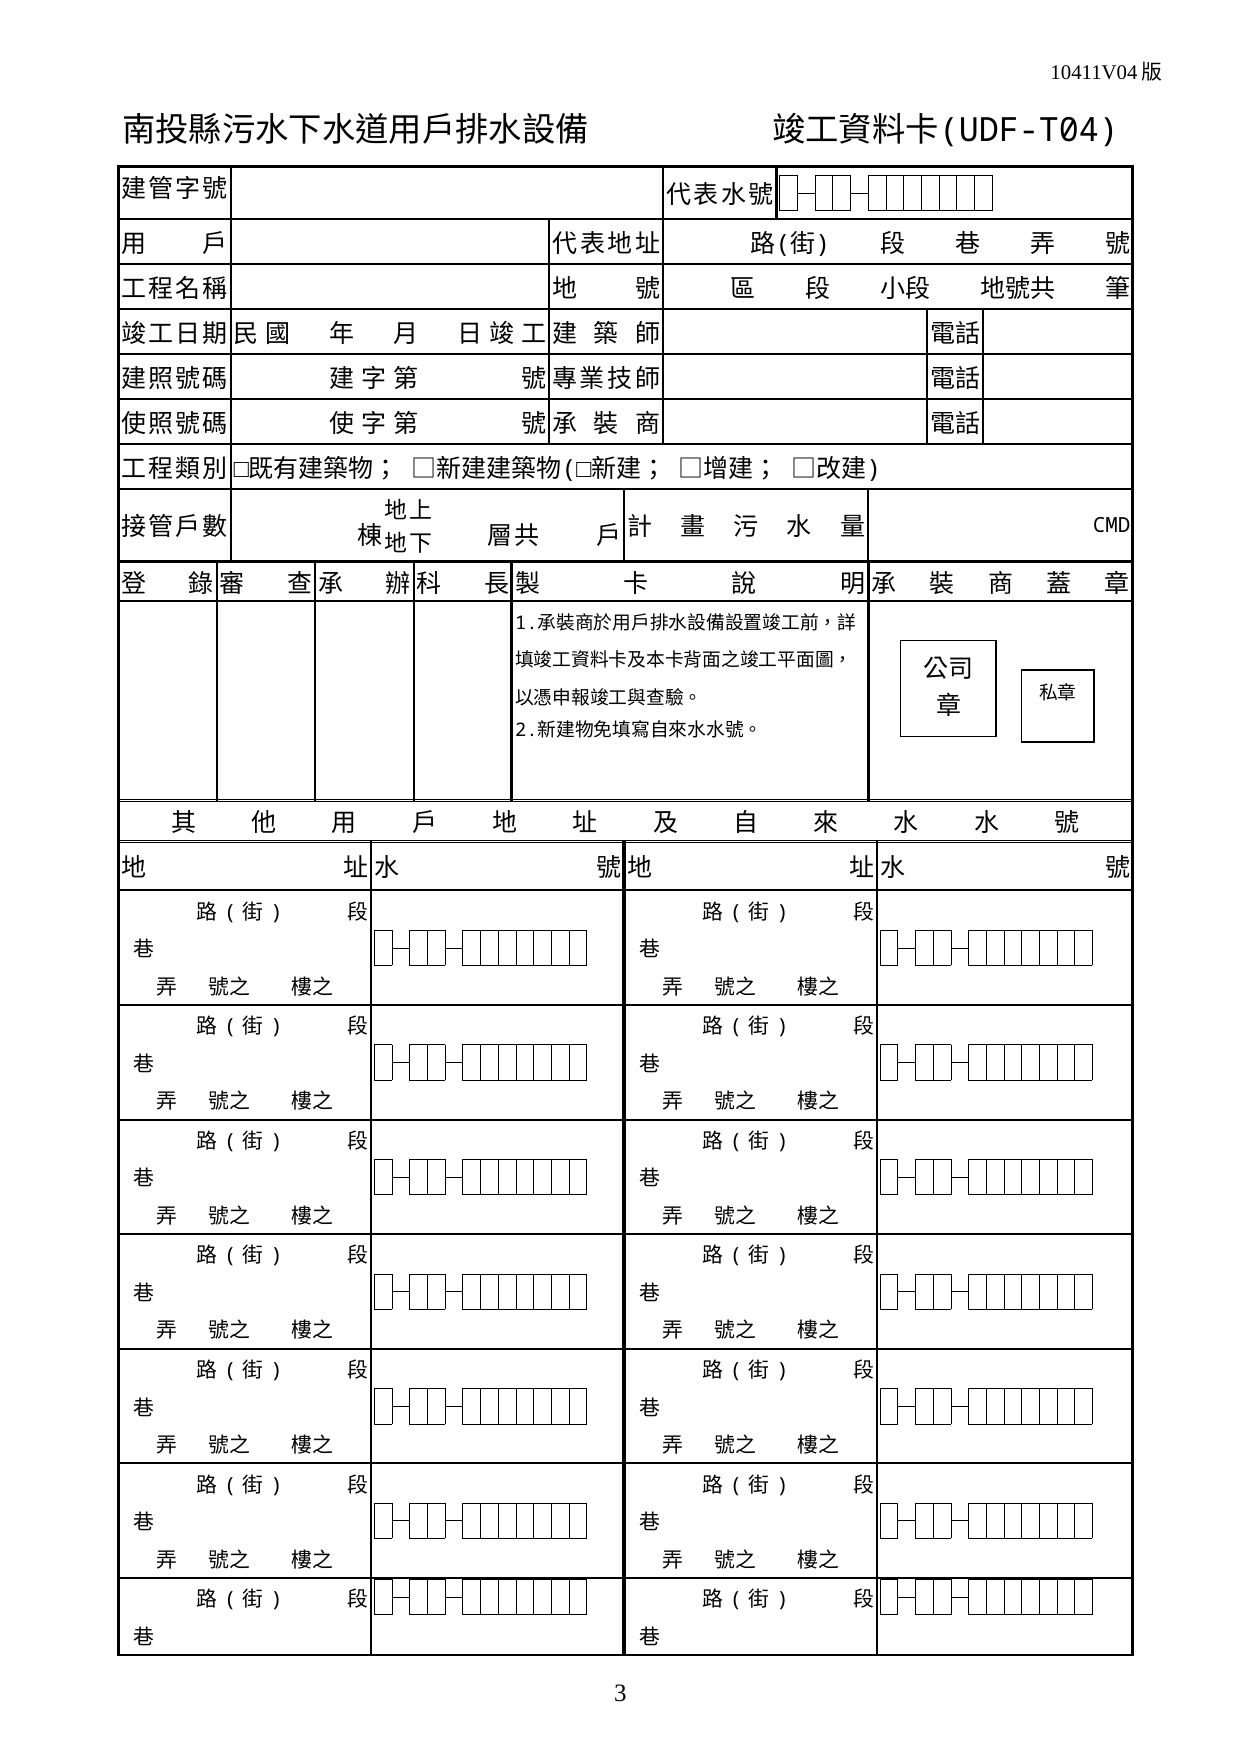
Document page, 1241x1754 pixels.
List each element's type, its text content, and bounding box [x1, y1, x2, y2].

table_header [975, 176, 992, 210]
table_cell [878, 1350, 1131, 1462]
table_cell [898, 1598, 915, 1614]
table_header [446, 1274, 462, 1291]
table_header [517, 1580, 533, 1614]
table_header [463, 1160, 480, 1194]
table_cell 竣工日期 [120, 310, 230, 353]
table_header [934, 1045, 951, 1080]
table_cell 路(街) 段 巷 弄 號之 樓之 [626, 1235, 876, 1348]
table_header [987, 1160, 1004, 1194]
table_header [463, 1580, 480, 1614]
table_header [570, 1504, 586, 1538]
table_header [463, 1275, 480, 1309]
table_header [898, 1388, 915, 1406]
table_cell 計畫污水量 [625, 490, 867, 559]
table_cell [898, 1063, 915, 1080]
table_header [428, 931, 445, 965]
table_header [552, 1504, 569, 1538]
table_header [881, 1389, 897, 1423]
table_header [446, 930, 462, 947]
table_header [969, 1160, 986, 1194]
table_header [1075, 1275, 1092, 1309]
table_header [851, 175, 868, 193]
table_header [481, 1160, 498, 1194]
table_header [410, 1045, 427, 1080]
table_cell 科長 [415, 563, 510, 600]
table_cell 建照號碼 [120, 355, 230, 398]
table_cell [952, 1292, 968, 1309]
table_cell [878, 891, 1131, 1004]
table_header [410, 931, 427, 965]
table_cell [984, 400, 1131, 443]
table_header [969, 931, 986, 965]
table_header [552, 1389, 569, 1423]
table_header [534, 931, 551, 965]
table_header [916, 1389, 933, 1423]
table_header [969, 1504, 986, 1538]
table_header [410, 1275, 427, 1309]
table_cell 電話 [928, 355, 982, 398]
table_cell [898, 949, 915, 965]
table_header [393, 1044, 409, 1062]
table_header [446, 1388, 462, 1406]
table_header [393, 1579, 409, 1597]
table_header [916, 1580, 933, 1614]
table_cell 承辦 [316, 563, 413, 600]
table_header [1075, 1160, 1092, 1194]
table_cell 製卡說明 [513, 563, 867, 600]
table_header [1005, 1504, 1021, 1538]
table_cell [952, 1598, 968, 1614]
table_header 建管字號 [901, 641, 995, 736]
table_cell 工程類別 [120, 445, 230, 488]
table_header [1075, 1389, 1092, 1423]
table_cell 路(街) 段 巷 弄 號之 樓之 [120, 1350, 370, 1462]
table_cell [898, 1407, 915, 1423]
table_header [898, 1274, 915, 1291]
table_header [1022, 1275, 1039, 1309]
table_header [952, 1579, 968, 1597]
table_header [463, 931, 480, 965]
table_header [987, 1389, 1004, 1423]
table_header [552, 1045, 569, 1080]
table_header [898, 1159, 915, 1177]
table_header [428, 1045, 445, 1080]
table_cell [664, 355, 926, 398]
table_cell 代表地址 [550, 220, 662, 263]
table_header [952, 1044, 968, 1062]
table_header [1058, 1045, 1074, 1080]
table_cell [393, 949, 409, 965]
table_cell 用戶 [120, 220, 230, 263]
table_cell 建築師 [550, 310, 662, 353]
table_header [375, 1275, 392, 1309]
table_cell [898, 1178, 915, 1194]
table_cell [120, 602, 216, 799]
table_cell 路(街) 段 巷 弄 號之 樓之 [120, 1235, 370, 1348]
table_cell [393, 1292, 409, 1309]
table_cell [372, 891, 622, 1004]
table_cell 路(街) 段 巷 弄 號之 樓之 [120, 1006, 370, 1118]
table_header [987, 1580, 1004, 1614]
table_cell [446, 1063, 462, 1080]
table_cell 1.承裝商於用戶排水設備設置竣工前，詳填竣工資料卡及本卡背面之竣工平面圖，以憑申報竣工與查驗。 2.新建物免填寫自來水水號。 [513, 602, 867, 799]
table_header [916, 931, 933, 965]
table_header [375, 1160, 392, 1194]
table_header [881, 931, 897, 965]
table_cell [952, 1407, 968, 1423]
table_cell 棟地上地下 層共 戶 [232, 490, 623, 559]
table_cell 使照號碼 [120, 400, 230, 443]
table_header [393, 930, 409, 947]
table_header [969, 1045, 986, 1080]
table_header [778, 168, 1131, 218]
text 私章 [1037, 678, 1078, 705]
table_header [833, 176, 850, 210]
table_header [1058, 1389, 1074, 1423]
table_cell [952, 1178, 968, 1194]
table_header [499, 1580, 516, 1614]
table_header [481, 1045, 498, 1080]
table_header [916, 1045, 933, 1080]
table_header [499, 1045, 516, 1080]
table_header [552, 1580, 569, 1614]
table_header [1022, 1160, 1039, 1194]
table_header [375, 1045, 392, 1080]
table_cell 路(街) 段 巷 弄 號之 樓之 [626, 1350, 876, 1462]
table_header [940, 176, 956, 210]
table_header [898, 930, 915, 947]
table_header [463, 1389, 480, 1423]
table_cell [952, 1521, 968, 1538]
table_header [898, 1044, 915, 1062]
table_cell 路(街) 段 巷 [626, 1579, 876, 1654]
table_cell 承裝商蓋章 [870, 563, 1131, 600]
table_header [570, 1275, 586, 1309]
table_header [898, 1579, 915, 1597]
table_cell 民國 年 月 日竣工 [232, 310, 548, 353]
table_header [798, 175, 815, 193]
table_header [881, 1275, 897, 1309]
table_header [1005, 1580, 1021, 1614]
table_header [232, 168, 662, 218]
table_header [952, 930, 968, 947]
table_cell [870, 602, 1131, 799]
table_header [952, 1503, 968, 1520]
table_header [517, 931, 533, 965]
table_header [898, 1503, 915, 1520]
table_cell 建字第 號 [232, 355, 548, 398]
table_header [1058, 1160, 1074, 1194]
table_cell 路(街) 段 巷 弄 號之 樓之 [120, 1121, 370, 1233]
table_header [816, 176, 832, 210]
table_cell [952, 949, 968, 965]
table_header [934, 1389, 951, 1423]
table_header [534, 1160, 551, 1194]
table_cell [878, 1464, 1131, 1577]
table_header [446, 1044, 462, 1062]
table_header [916, 1275, 933, 1309]
table_header [1040, 1389, 1057, 1423]
table_cell 路(街) 段 巷 [120, 1579, 370, 1654]
table_header [1005, 1389, 1021, 1423]
table_header [393, 1503, 409, 1520]
table_cell [372, 1235, 622, 1348]
table_cell [446, 1521, 462, 1538]
table_header [410, 1389, 427, 1423]
table_header [570, 1160, 586, 1194]
table_cell 承裝商 [550, 400, 662, 443]
table_cell 登錄 [120, 563, 216, 600]
table_cell [851, 194, 868, 210]
table_header [552, 1275, 569, 1309]
table_header [1005, 931, 1021, 965]
table_header [934, 1580, 951, 1614]
table_header [393, 1388, 409, 1406]
table_header [375, 1580, 392, 1614]
table_header [934, 1504, 951, 1538]
table_header [375, 1389, 392, 1423]
table_header [969, 1389, 986, 1423]
table_header [987, 1504, 1004, 1538]
table_header [499, 931, 516, 965]
table_header [552, 931, 569, 965]
table_header [499, 1275, 516, 1309]
table_header [1040, 1045, 1057, 1080]
table_cell [664, 400, 926, 443]
table_header [570, 1580, 586, 1614]
table_header [552, 1160, 569, 1194]
table_cell 電話 [928, 310, 982, 353]
text 南投縣污水下水道用戶排水設備 竣工資料卡(UDF-T04) [118, 97, 1122, 164]
table_header [1022, 1045, 1039, 1080]
table_cell [898, 1292, 915, 1309]
table_header [446, 1579, 462, 1597]
table_header [969, 1275, 986, 1309]
table_header [428, 1160, 445, 1194]
table_header [952, 1388, 968, 1406]
table_cell 區 段 小段 地號共 筆 [664, 265, 1131, 308]
table_cell [372, 1464, 622, 1577]
table_header [428, 1504, 445, 1538]
table_header [987, 931, 1004, 965]
table_cell 路(街) 段 巷 弄 號之 樓之 [626, 891, 876, 1004]
table_cell 路(街) 段 巷 弄 號之 樓之 [626, 1121, 876, 1233]
table_header [916, 1160, 933, 1194]
table_cell [878, 1235, 1131, 1348]
table_header [570, 1389, 586, 1423]
table_header [887, 176, 903, 210]
table_header [481, 1580, 498, 1614]
table_header [1022, 1504, 1039, 1538]
table_cell [898, 1521, 915, 1538]
table_header [410, 1504, 427, 1538]
table_header [881, 1580, 897, 1614]
table_header [881, 1504, 897, 1538]
table_cell [446, 1407, 462, 1423]
table_header [1075, 931, 1092, 965]
table_header [570, 1045, 586, 1080]
table_header [517, 1389, 533, 1423]
table_header [969, 1580, 986, 1614]
table_header [375, 931, 392, 965]
table_cell 地址 [120, 843, 370, 889]
table_header [934, 1160, 951, 1194]
table_cell [415, 602, 510, 799]
table_cell [393, 1407, 409, 1423]
table_header [481, 1275, 498, 1309]
table_header [922, 176, 939, 210]
table_cell [393, 1063, 409, 1080]
table_header [1040, 931, 1057, 965]
table_header [1040, 1160, 1057, 1194]
table_header [881, 1045, 897, 1080]
table_header [1075, 1045, 1092, 1080]
table_cell [664, 310, 926, 353]
table_header [463, 1045, 480, 1080]
table_header [1022, 931, 1039, 965]
table_header [393, 1274, 409, 1291]
table_cell CMD [869, 490, 1131, 559]
table_cell □既有建築物； □新建建築物(□新建； □增建； □改建) [232, 445, 1131, 488]
table_header [446, 1159, 462, 1177]
table_header [1058, 1580, 1074, 1614]
table_cell [393, 1598, 409, 1614]
table_header [534, 1504, 551, 1538]
table_cell 接管戶數 [120, 490, 230, 559]
table_header [534, 1580, 551, 1614]
table_header [570, 931, 586, 965]
table_cell [878, 1121, 1131, 1233]
table_header [869, 176, 886, 210]
table_cell [218, 602, 314, 799]
table_header [499, 1389, 516, 1423]
table_cell [393, 1178, 409, 1194]
table_cell [232, 265, 548, 308]
table_cell [878, 1006, 1131, 1118]
table_cell 路(街) 段 巷 弄 號之 樓之 [120, 1464, 370, 1577]
table_header [534, 1275, 551, 1309]
table_cell [798, 194, 815, 210]
table_header [1075, 1504, 1092, 1538]
table_header [1040, 1504, 1057, 1538]
table_cell [372, 1579, 622, 1654]
table_cell [446, 1598, 462, 1614]
table_header 代表水號 [664, 168, 775, 218]
table_header [534, 1389, 551, 1423]
table_header [1040, 1275, 1057, 1309]
table_header [1005, 1045, 1021, 1080]
table_header 建管字號 [120, 168, 230, 218]
table_header [1022, 1389, 1039, 1423]
table_header [534, 1045, 551, 1080]
table_header [987, 1045, 1004, 1080]
table_cell [446, 949, 462, 965]
table_header [517, 1504, 533, 1538]
table_header [393, 1159, 409, 1177]
table_cell [372, 1006, 622, 1118]
table_cell 地址 [626, 843, 876, 889]
table_cell 水號 [372, 843, 622, 889]
table_header [428, 1275, 445, 1309]
table_header [1005, 1160, 1021, 1194]
table_cell 路(街) 段 巷 弄 號之 樓之 [626, 1464, 876, 1577]
table_header [1058, 931, 1074, 965]
text [1022, 671, 1093, 741]
table_header [934, 931, 951, 965]
table_header [881, 1160, 897, 1194]
table_cell 路(街) 段 巷 弄 號 [664, 220, 1131, 263]
table_cell [878, 1579, 1131, 1654]
table_cell 路(街) 段 巷 弄 號之 樓之 [626, 1006, 876, 1118]
table_cell 審查 [218, 563, 314, 600]
table_header [499, 1160, 516, 1194]
table_header [780, 176, 797, 210]
table_cell 專業技師 [550, 355, 662, 398]
table_header [987, 1275, 1004, 1309]
table_cell [984, 355, 1131, 398]
table_cell [372, 1350, 622, 1462]
table_header [446, 1503, 462, 1520]
table_header [934, 1275, 951, 1309]
table_header [375, 1504, 392, 1538]
table_header [1058, 1504, 1074, 1538]
table_cell [446, 1178, 462, 1194]
table_header [463, 1504, 480, 1538]
table_header [481, 1389, 498, 1423]
table_header [1075, 1580, 1092, 1614]
table_header [481, 1504, 498, 1538]
table_cell [232, 220, 548, 263]
table_header [499, 1504, 516, 1538]
table_cell [446, 1292, 462, 1309]
table_header [517, 1275, 533, 1309]
table_cell 電話 [928, 400, 982, 443]
table_cell [393, 1521, 409, 1538]
table_header [952, 1159, 968, 1177]
table_header [410, 1160, 427, 1194]
table_header [410, 1580, 427, 1614]
table_header [904, 176, 921, 210]
table_header [1005, 1275, 1021, 1309]
table_cell 使字第 號 [232, 400, 548, 443]
table_header [517, 1160, 533, 1194]
table_header [517, 1045, 533, 1080]
table_header [1022, 1580, 1039, 1614]
table_cell 其他用戶地址及自來水水號 [120, 802, 1131, 839]
table_header [957, 176, 974, 210]
table_header [916, 1504, 933, 1538]
table_cell 路(街) 段 巷 弄 號之 樓之 [120, 891, 370, 1004]
table_cell [984, 310, 1131, 353]
table_cell [316, 602, 413, 799]
table_header [1040, 1580, 1057, 1614]
table_cell 地號 [550, 265, 662, 308]
table_cell 水號 [878, 843, 1131, 889]
table_header [952, 1274, 968, 1291]
table_cell [952, 1063, 968, 1080]
table_header [1058, 1275, 1074, 1309]
table_cell [372, 1121, 622, 1233]
table_header [428, 1580, 445, 1614]
table_cell 工程名稱 [120, 265, 230, 308]
table_header [428, 1389, 445, 1423]
table_header [481, 931, 498, 965]
